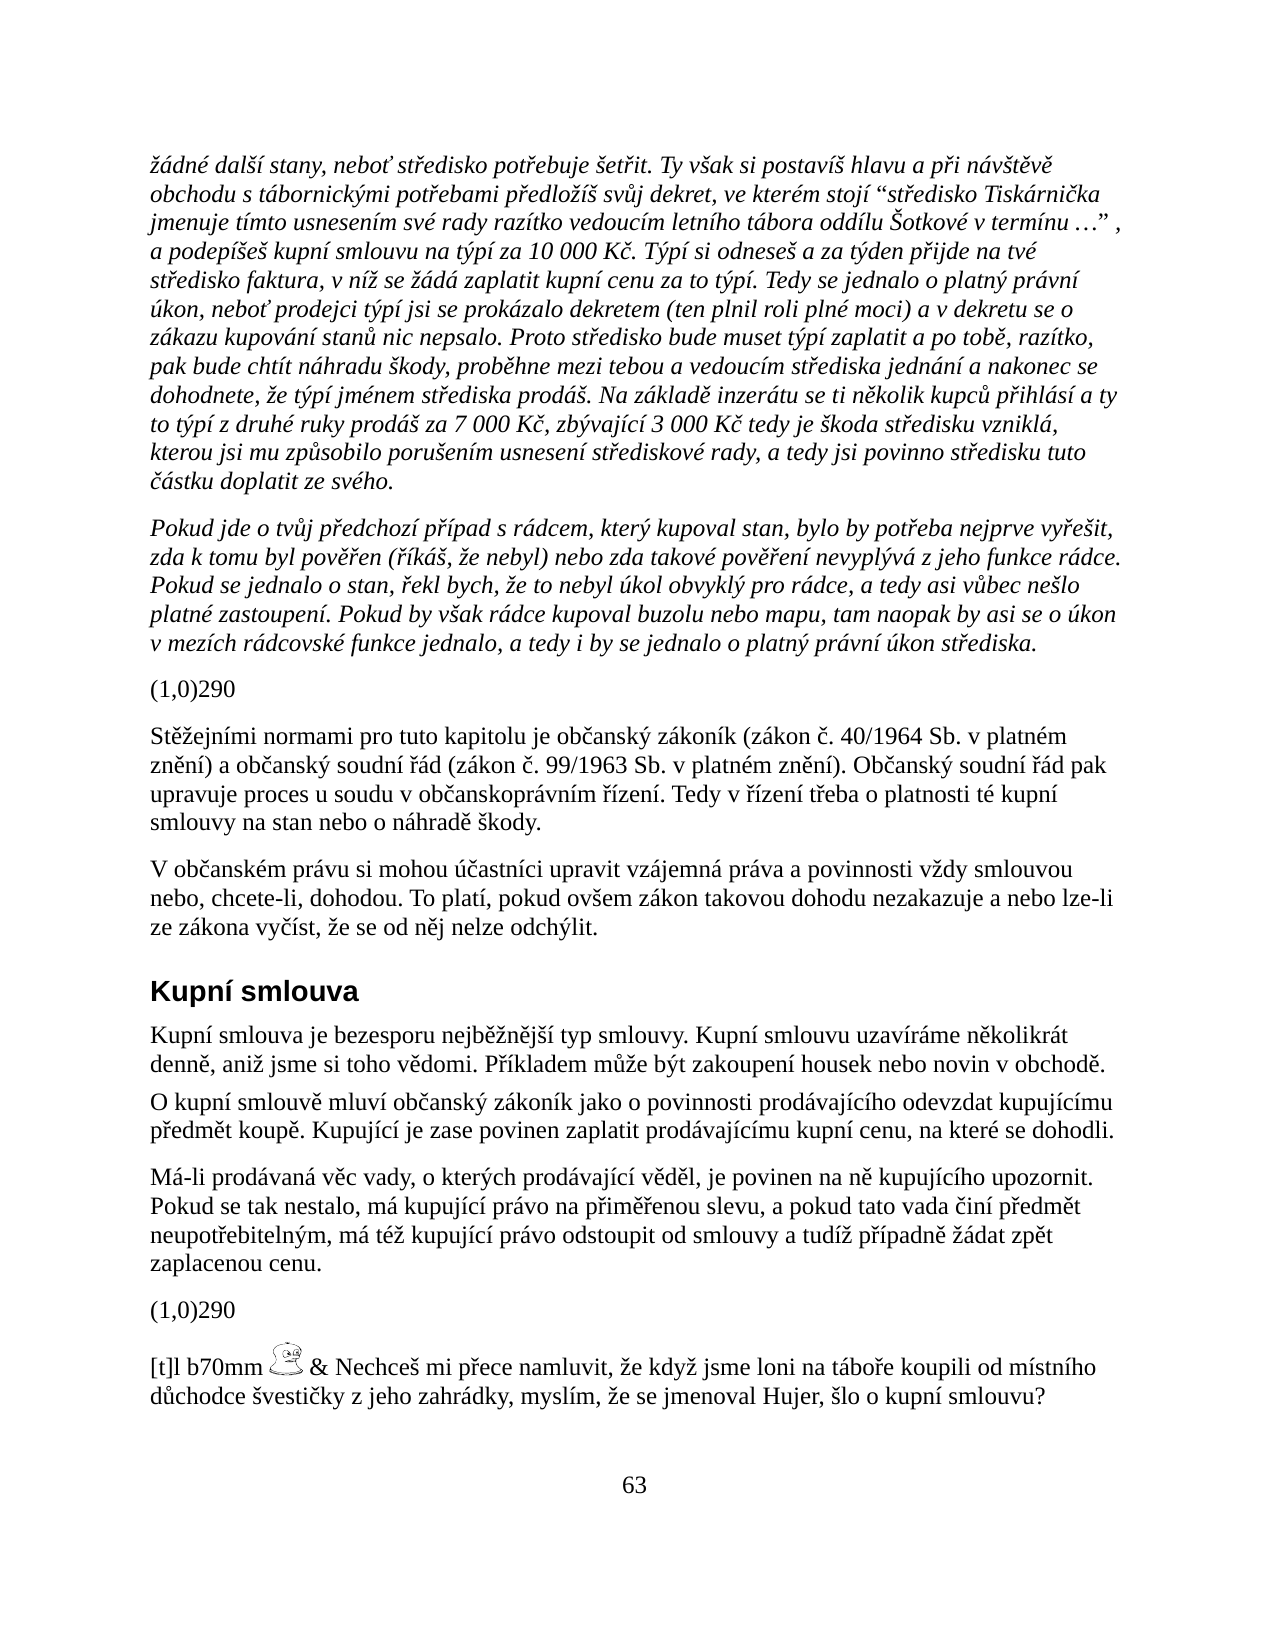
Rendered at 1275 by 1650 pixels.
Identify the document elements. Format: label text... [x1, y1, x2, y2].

text O kupní smlouvě mluví občanský zákoník jako o povinnosti prodávajícího odevzdat kupujícímu předmět koupě. Kupující je zase povinen zaplatit prodávajícímu kupní cenu, na které se dohodli. [150, 1087, 1125, 1144]
text (1,0)290 [150, 674, 1125, 703]
text Stěžejními normami pro tuto kapitolu je občanský zákoník (zákon č. 40/1964 Sb. v platném znění) a občanský soudní řád (zákon č. 99/1963 Sb. v platném znění). Občanský soudní řád pak upravuje proces u soudu v občanskoprávním řízení. Tedy v řízení třeba o platnosti té kupní smlouvy na stan nebo o náhradě škody. [150, 721, 1125, 836]
text (1,0)290 [150, 1295, 1125, 1324]
text Má-li prodávaná věc vady, o kterých prodávající věděl, je povinen na ně kupujícího upozornit. Pokud se tak nestalo, má kupující právo na přiměřenou slevu, a pokud tato vada činí předmět neupotřebitelným, má též kupující právo odstoupit od smlouvy a tudíž případně žádat zpět zaplacenou cenu. [150, 1162, 1125, 1277]
text Kupní smlouva je bezesporu nejběžnější typ smlouvy. Kupní smlouvu uzavíráme několikrát denně, aniž jsme si toho vědomi. Příkladem může být zakoupení housek nebo novin v obchodě. [150, 1020, 1125, 1078]
text [t]l b70mm & Nechceš mi přece namluvit, že když jsme loni na táboře koupili od místního důchodce švestičky z jeho zahrádky, myslím, že se jmenoval Hujer, šlo o kupní smlouvu? [150, 1342, 1125, 1438]
text žádné další stany, neboť středisko potřebuje šetřit. Ty však si postavíš hlavu a při návštěvě obchodu s tábornickými potřebami předložíš svůj dekret, ve kterém stojí “středisko Tiskárnička jmenuje tímto usnesením své rady razítko vedoucím letního tábora oddílu Šotkové v termínu …” , a podepíšeš kupní smlouvu na týpí za 10 000 Kč. Týpí si odneseš a za týden přijde na tvé středisko faktura, v níž se žádá zaplatit kupní cenu za to týpí. Tedy se jednalo o platný právní úkon, neboť prodejci týpí jsi se prokázalo dekretem (ten plnil roli plné moci) a v dekretu se o zákazu kupování stanů nic nepsalo. Proto středisko bude muset týpí zaplatit a po tobě, razítko, pak bude chtít náhradu škody, proběhne mezi tebou a vedoucím střediska jednání a nakonec se dohodnete, že týpí jménem střediska prodáš. Na základě inzerátu se ti několik kupců přihlásí a ty to týpí z druhé ruky prodáš za 7 000 Kč, zbývající 3 000 Kč tedy je škoda středisku vzniklá, kterou jsi mu způsobilo porušením usnesení střediskové rady, a tedy jsi povinno středisku tuto částku doplatit ze svého. [150, 150, 1125, 495]
text V občanském právu si mohou účastníci upravit vzájemná práva a povinnosti vždy smlouvou nebo, chcete-li, dohodou. To platí, pokud ovšem zákon takovou dohodu nezakazuje a nebo lze-li ze zákona vyčíst, že se od něj nelze odchýlit. [150, 854, 1125, 940]
text Pokud jde o tvůj předchozí případ s rádcem, který kupoval stan, bylo by potřeba nejprve vyřešit, zda k tomu byl pověřen (říkáš, že nebyl) nebo zda takové pověření nevyplývá z jeho funkce rádce. Pokud se jednalo o stan, řekl bych, že to nebyl úkol obvyklý pro rádce, a tedy asi vůbec nešlo platné zastoupení. Pokud by však rádce kupoval buzolu nebo mapu, tam naopak by asi se o úkon v mezích rádcovské funkce jednalo, a tedy i by se jednalo o platný právní úkon střediska. [150, 513, 1125, 657]
subtitle Kupní smlouva [150, 974, 1125, 1008]
